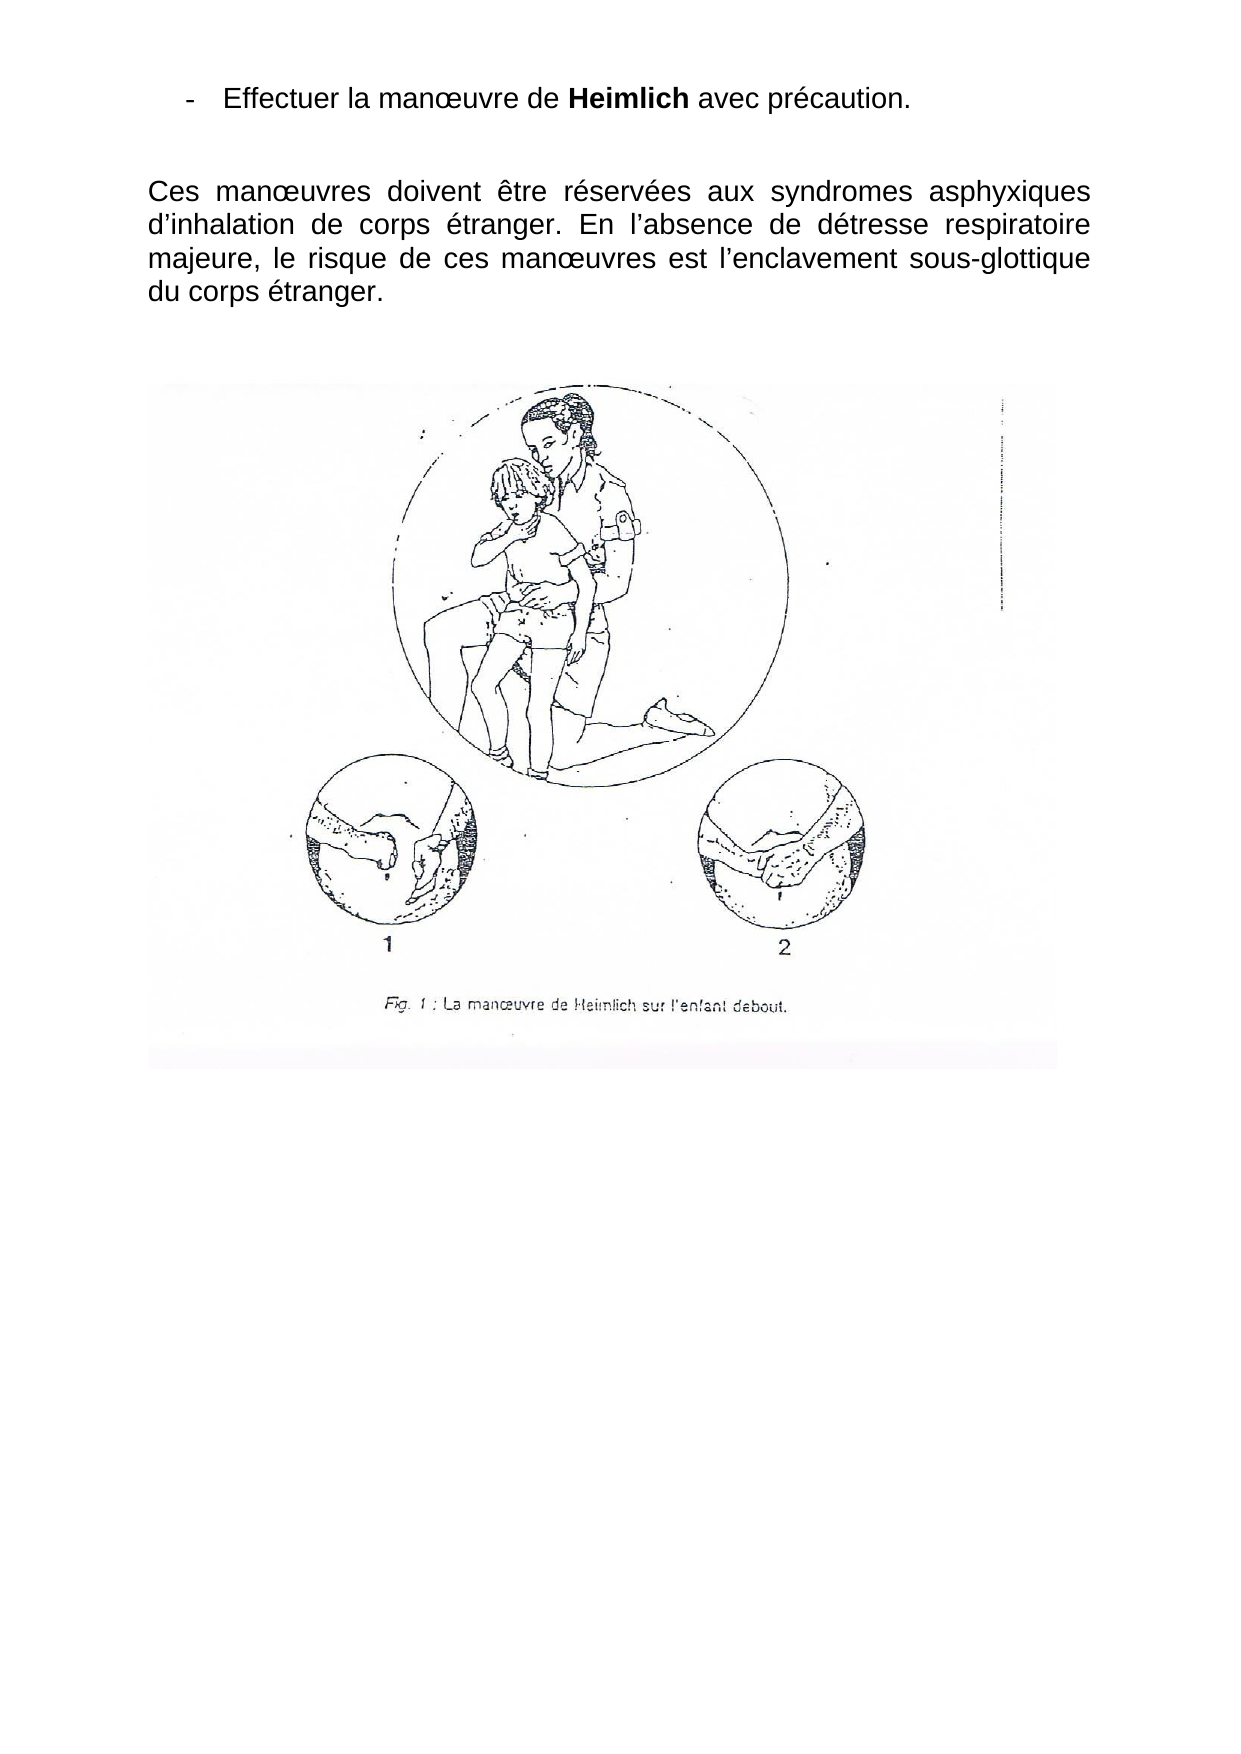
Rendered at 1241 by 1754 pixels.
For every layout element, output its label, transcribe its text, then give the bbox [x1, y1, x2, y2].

list Effectuer la manœuvre de Heimlich avec précaution. [185, 81, 1092, 115]
text Ces manœuvres doivent être réservées aux syndromes asphyxiques d’inhalation de corps étranger. En l’absence de détresse respiratoire majeure, le risque de ces manœuvres est l’enclavement sous-glottique du corps étranger. [148, 174, 1092, 308]
picture [147, 366, 1058, 1069]
